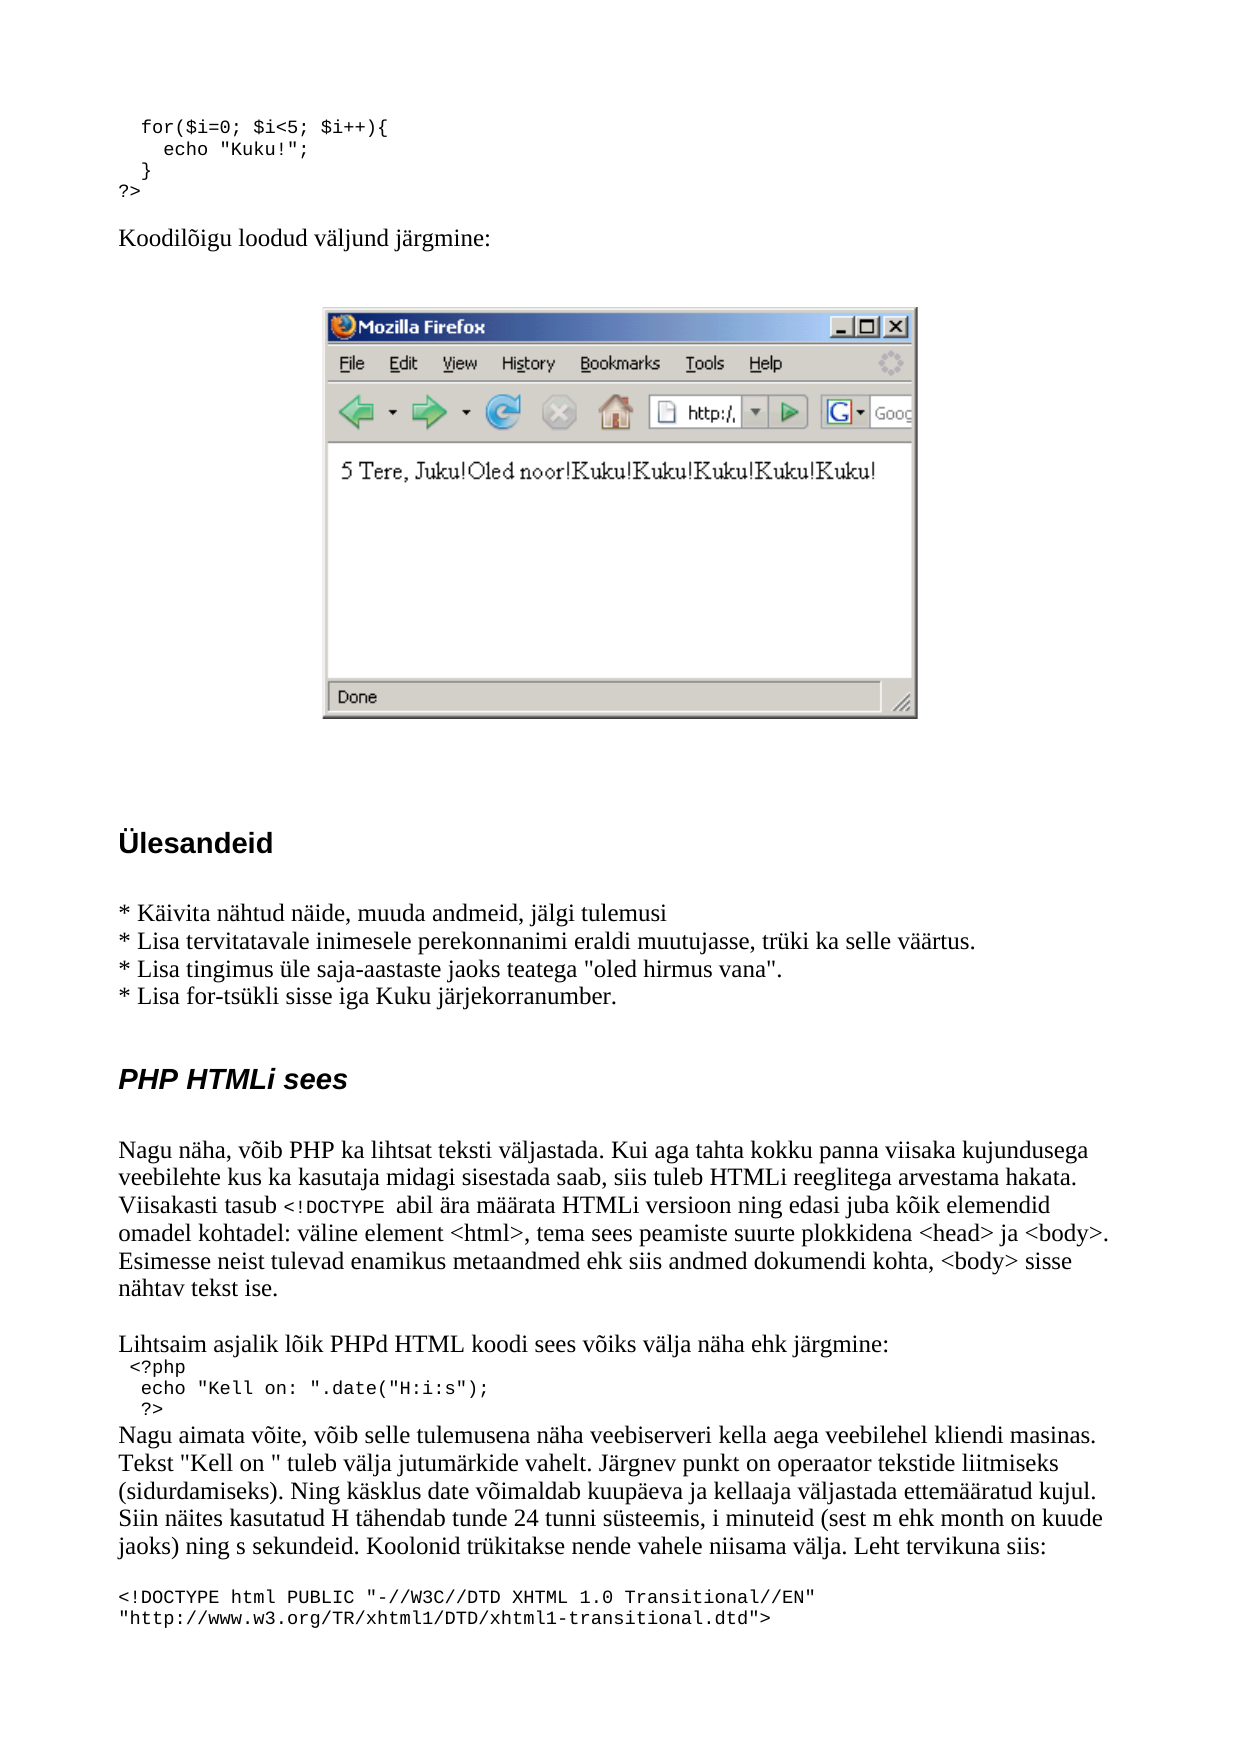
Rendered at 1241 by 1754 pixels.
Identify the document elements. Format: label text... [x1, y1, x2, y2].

text Nagu näha, võib PHP ka lihtsat teksti väljastada. Kui aga tahta kokku panna viisaka kujundusega veebilehte kus ka kasutaja midagi sisestada saab, siis tuleb HTMLi reeglitega arvestama hakata. Viisakasti tasub <!DOCTYPE abil ära määrata HTMLi versioon ning edasi juba kõik elemendid omadel kohtadel: väline element <html>, tema sees peamiste suurte plokkidena <head> ja <body>. Esimesse neist tulevad enamikus metaandmed ehk siis andmed dokumendi kohta, <body> sisse nähtav tekst ise. [118, 1136, 1122, 1302]
text echo "Kuku!"; [118, 139, 1122, 161]
text <!DOCTYPE html PUBLIC "-//W3C//DTD XHTML 1.0 Transitional//EN" [118, 1588, 1122, 1609]
text * Lisa tingimus üle saja-aastaste jaoks teatega "oled hirmus vana". [118, 955, 1122, 982]
text Koodilõigu loodud väljund järgmine: [118, 224, 1122, 252]
subtitle Ülesandeid [118, 827, 1122, 859]
text * Lisa tervitatavale inimesele perekonnanimi eraldi muutujasse, trüki ka selle väärtus. [118, 927, 1122, 955]
text "http://www.w3.org/TR/xhtml1/DTD/xhtml1-transitional.dtd"> [118, 1609, 1122, 1630]
text Nagu aimata võite, võib selle tulemusena näha veebiserveri kella aega veebilehel kliendi masinas. Tekst "Kell on " tuleb välja jutumärkide vahelt. Järgnev punkt on operaator tekstide liitmiseks (sidurdamiseks). Ning käsklus date võimaldab kuupäeva ja kellaaja väljastada ettemääratud kujul. Siin näites kasutatud H tähendab tunde 24 tunni süsteemis, i minuteid (sest m ehk month on kuude jaoks) ning s sekundeid. Koolonid trükitakse nende vahele niisama välja. Leht tervikuna siis: [118, 1421, 1122, 1560]
text * Lisa for-tsükli sisse iga Kuku järjekorranumber. [118, 982, 1122, 1010]
text echo "Kell on: ".date("H:i:s"); [118, 1379, 1122, 1400]
text for($i=0; $i<5; $i++){ [118, 118, 1122, 139]
text <?php [118, 1358, 1122, 1379]
text ?> [118, 182, 1122, 203]
subtitle PHP HTMLi sees [118, 1063, 1122, 1096]
text } [118, 161, 1122, 182]
text * Käivita nähtud näide, muuda andmeid, jälgi tulemusi [118, 899, 1122, 927]
text Lihtsaim asjalik lõik PHPd HTML koodi sees võiks välja näha ehk järgmine: [118, 1330, 1122, 1358]
picture [322, 307, 918, 719]
text ?> [118, 1400, 1122, 1421]
